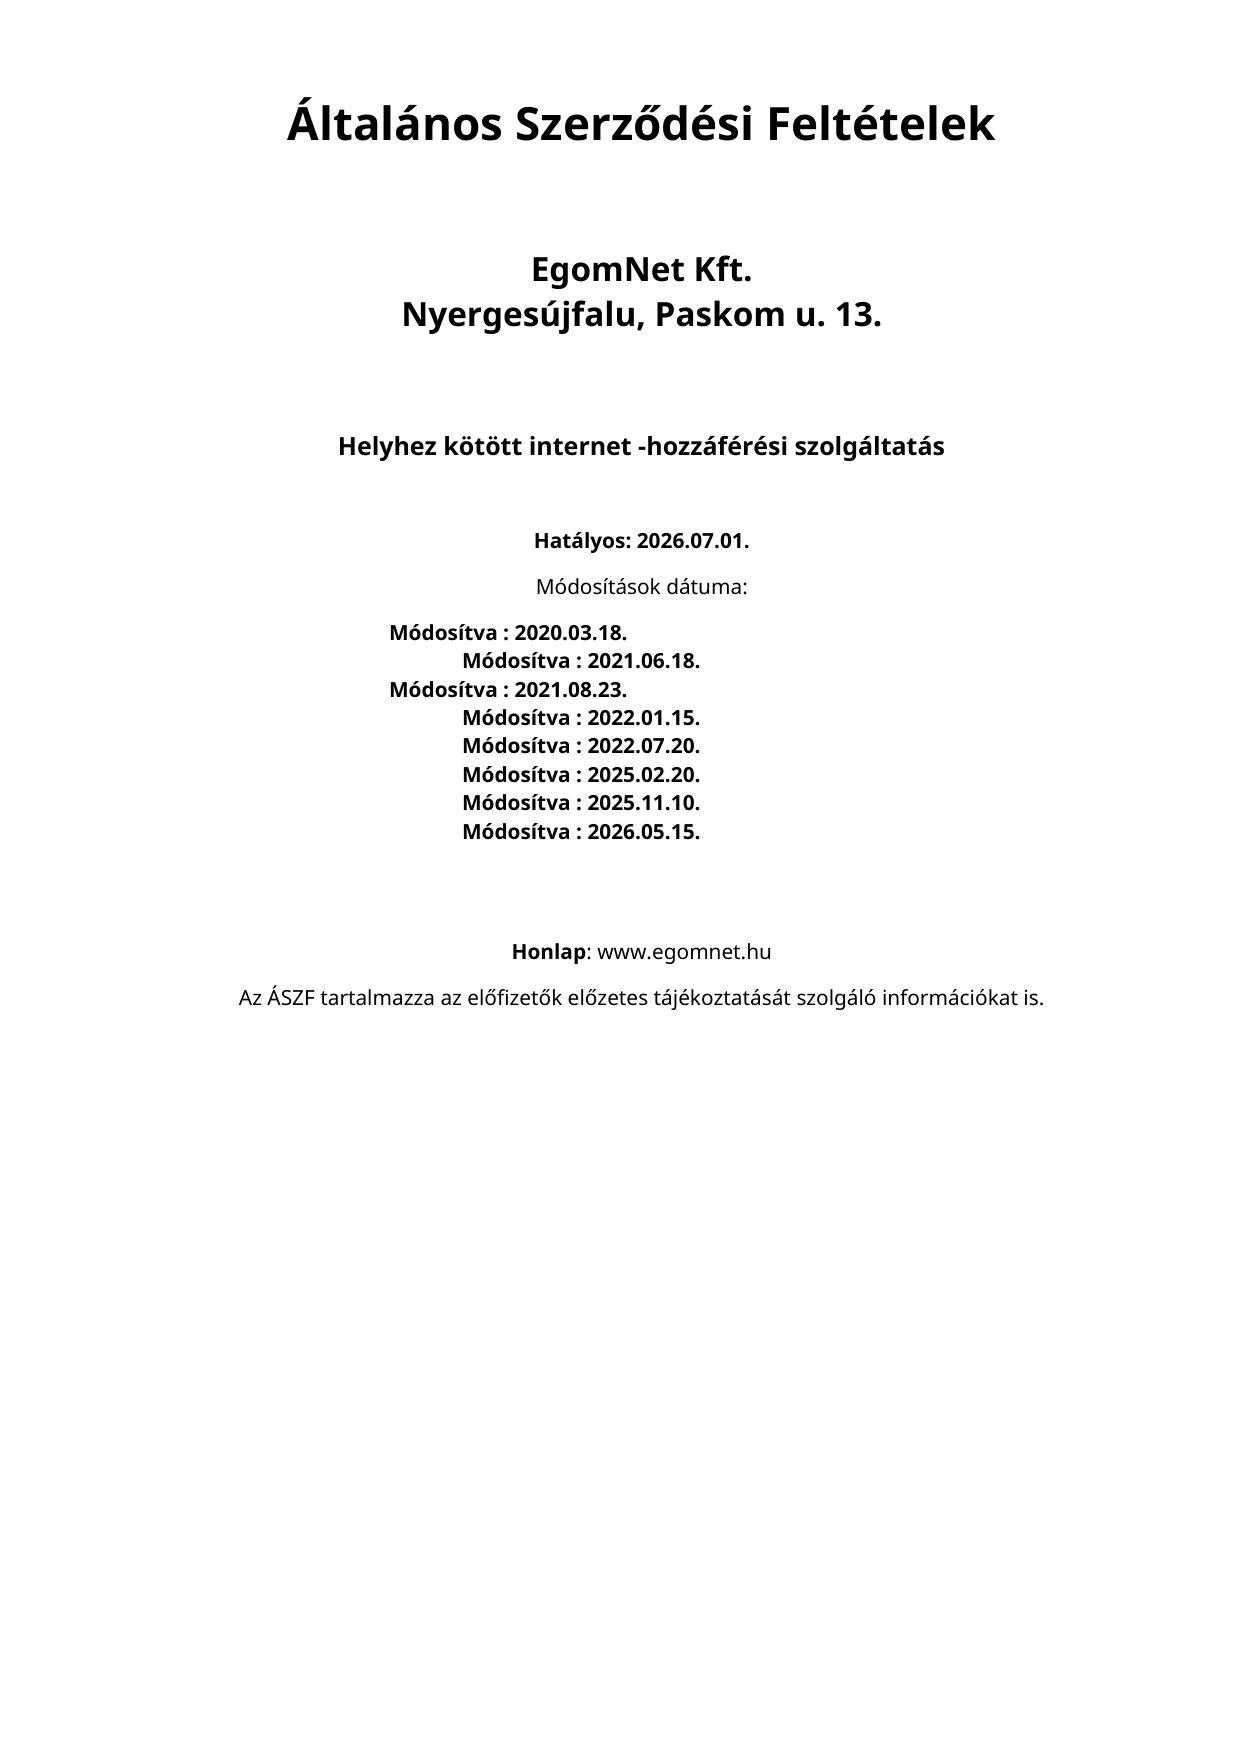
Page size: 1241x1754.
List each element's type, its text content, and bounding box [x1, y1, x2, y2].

text Módosítva : 2020.03.18. [118, 618, 1165, 646]
text EgomNet Kft. [118, 246, 1165, 291]
text Hatályos: 2026.07.01. [118, 526, 1165, 554]
text Általános Szerződési Feltételek [118, 91, 1165, 154]
text Módosítva : 2025.11.10. [413, 788, 1165, 817]
text Az ÁSZF tartalmazza az előfizetők előzetes tájékoztatását szolgáló információkat is. [118, 983, 1165, 1012]
text Módosítva : 2022.01.15. [118, 703, 1165, 732]
text Módosítva : 2021.08.23. [118, 675, 1165, 703]
text Honlap: www.egomnet.hu [118, 937, 1165, 966]
text Módosítva : 2025.02.20. [413, 760, 1165, 788]
text Helyhez kötött internet -hozzáférési szolgáltatás [118, 428, 1165, 462]
text Módosítva : 2021.06.18. [118, 646, 1165, 675]
text Nyergesújfalu, Paskom u. 13. [118, 291, 1165, 337]
text Módosítások dátuma: [118, 572, 1165, 600]
text Módosítva : 2022.07.20. [413, 732, 1165, 760]
text Módosítva : 2026.05.15. [413, 817, 1165, 845]
